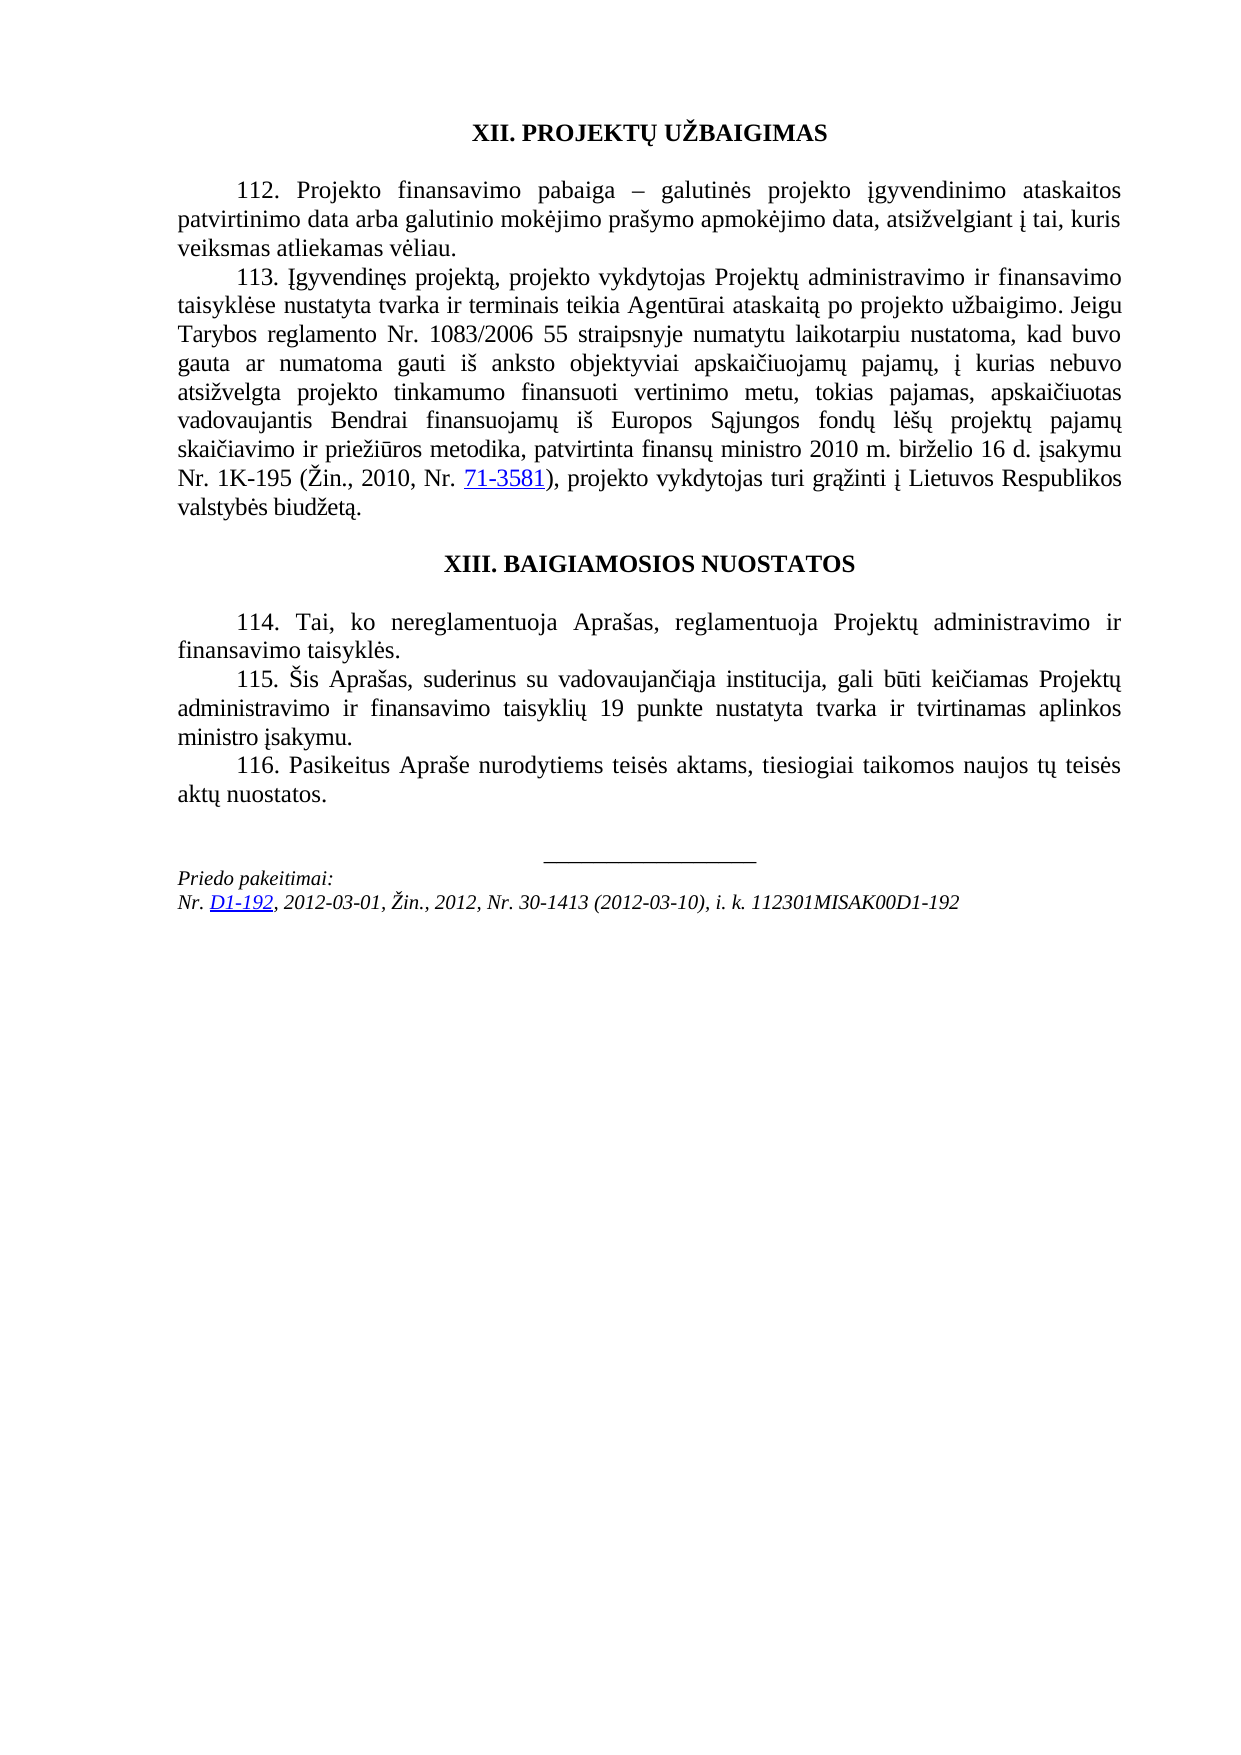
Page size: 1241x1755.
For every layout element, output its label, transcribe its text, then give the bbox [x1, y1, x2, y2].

text 116. Pasikeitus Apraše nurodytiems teisės aktams, tiesiogiai taikomos naujos tų teisės aktų nuostatos. [177, 751, 1122, 808]
text XIII. BAIGIAMOSIOS NUOSTATOS [177, 549, 1122, 578]
text Priedo pakeitimai: [177, 866, 1122, 890]
text 113. Įgyvendinęs projektą, projekto vykdytojas Projektų administravimo ir finansavimo taisyklėse nustatyta tvarka ir terminais teikia Agentūrai ataskaitą po projekto užbaigimo. Jeigu Tarybos reglamento Nr. 1083/2006 55 straipsnyje numatytu laikotarpiu nustatoma, kad buvo gauta ar numatoma gauti iš anksto objektyviai apskaičiuojamų pajamų, į kurias nebuvo atsižvelgta projekto tinkamumo finansuoti vertinimo metu, tokias pajamas, apskaičiuotas vadovaujantis Bendrai finansuojamų iš Europos Sąjungos fondų lėšų projektų pajamų skaičiavimo ir priežiūros metodika, patvirtinta finansų ministro 2010 m. birželio 16 d. įsakymu Nr. 1K-195 (Žin., 2010, Nr. 71-3581), projekto vykdytojas turi grąžinti į Lietuvos Respublikos valstybės biudžetą. [177, 262, 1122, 521]
text 114. Tai, ko nereglamentuoja Aprašas, reglamentuoja Projektų administravimo ir finansavimo taisyklės. [177, 607, 1122, 664]
text _________________ [177, 837, 1122, 866]
text 112. Projekto finansavimo pabaiga – galutinės projekto įgyvendinimo ataskaitos patvirtinimo data arba galutinio mokėjimo prašymo apmokėjimo data, atsižvelgiant į tai, kuris veiksmas atliekamas vėliau. [177, 176, 1122, 262]
text XII. PROJEKTŲ UŽBAIGIMAS [177, 118, 1122, 147]
text Nr. D1-192, 2012-03-01, Žin., 2012, Nr. 30-1413 (2012-03-10), i. k. 112301MISAK00D1-192 [177, 890, 1122, 914]
text 115. Šis Aprašas, suderinus su vadovaujančiąja institucija, gali būti keičiamas Projektų administravimo ir finansavimo taisyklių 19 punkte nustatyta tvarka ir tvirtinamas aplinkos ministro įsakymu. [177, 664, 1122, 751]
